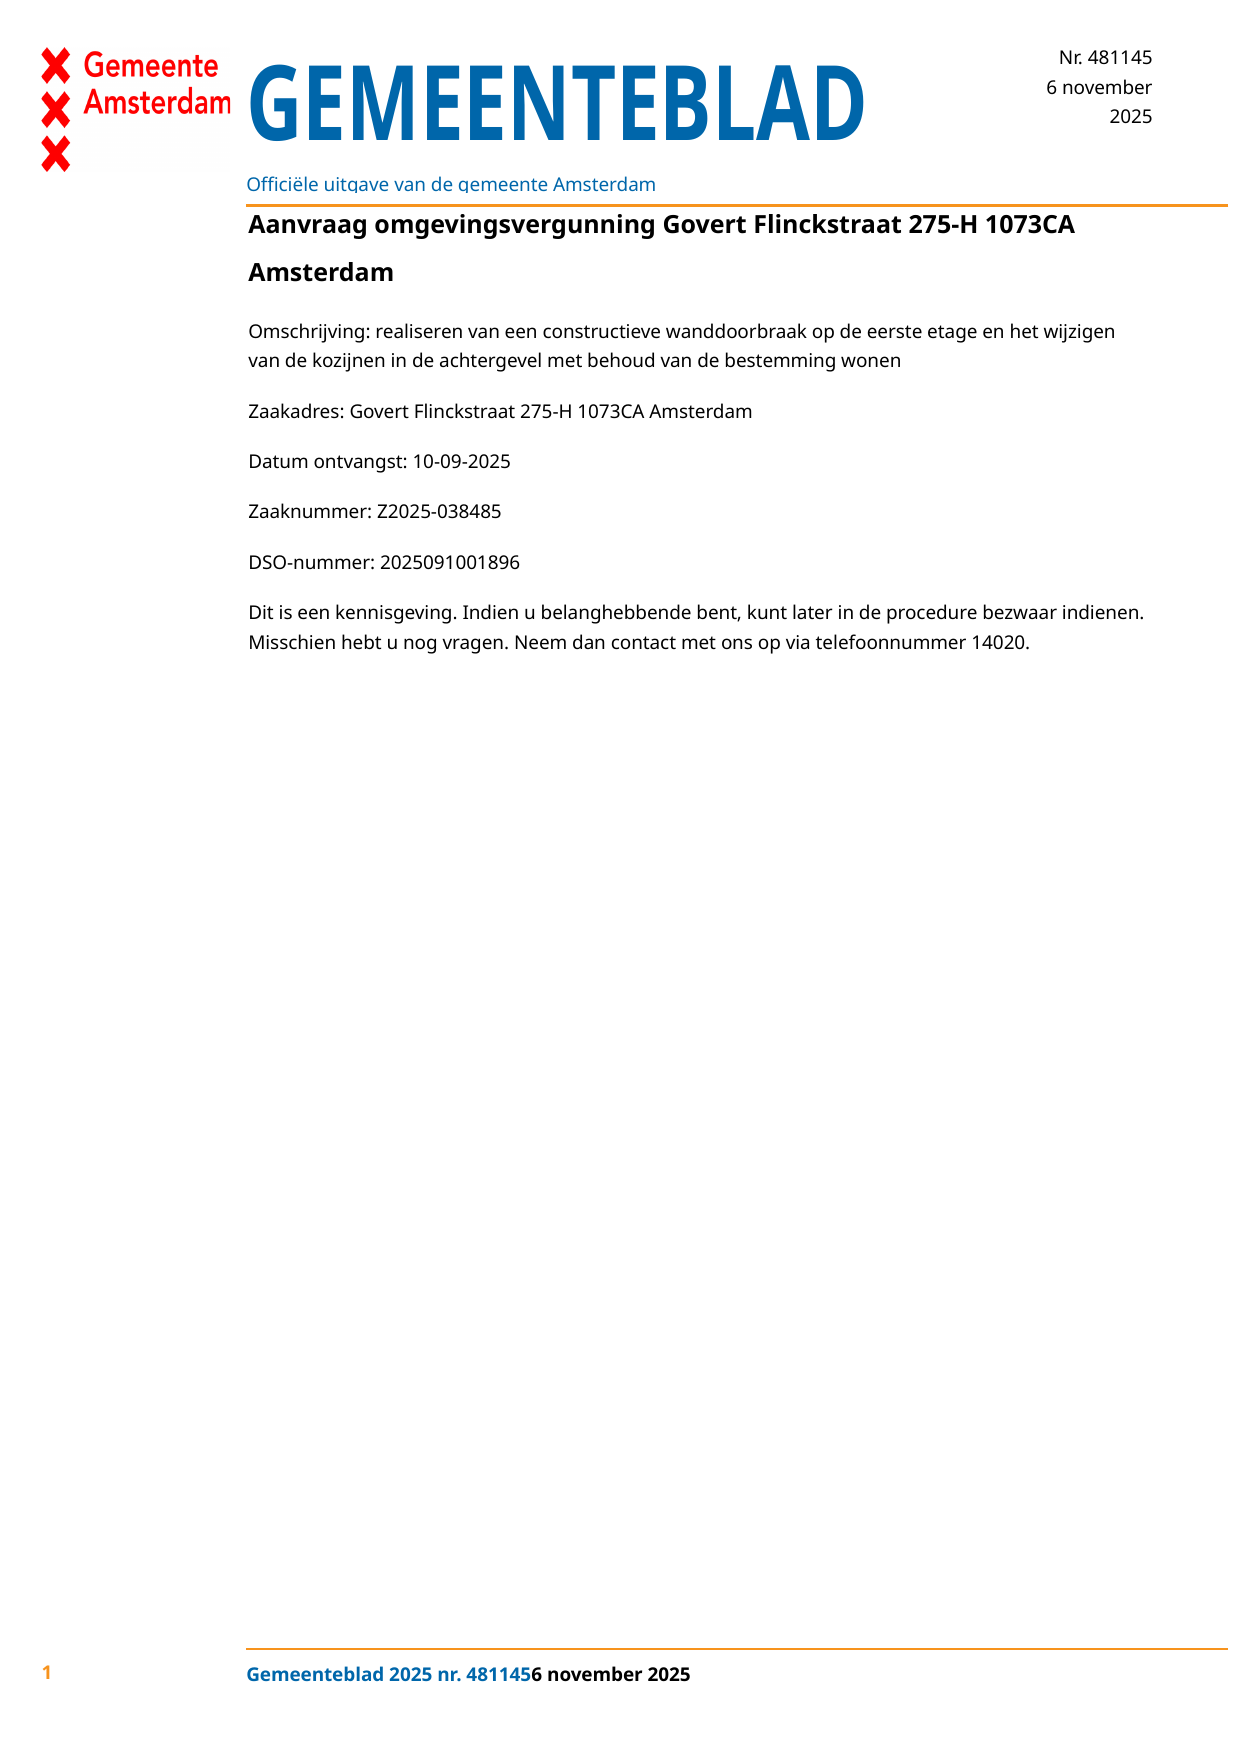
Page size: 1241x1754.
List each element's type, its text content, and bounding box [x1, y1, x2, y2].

text DSO-nummer: 2025091001896 [248, 549, 1152, 575]
text Aanvraag omgevingsvergunning Govert Flinckstraat 275-H 1073CA Amsterdam [248, 207, 1152, 288]
text Zaakadres: Govert Flinckstraat 275-H 1073CA Amsterdam [248, 398, 1152, 424]
text Omschrijving: realiseren van een constructieve wanddoorbraak op de eerste etage en het wijzigen van de kozijnen in de achtergevel met behoud van de bestemming wonen [248, 318, 1152, 373]
picture [41, 47, 231, 172]
text Zaaknummer: Z2025-038485 [248, 499, 1152, 524]
text Dit is een kennisgeving. Indien u belanghebbende bent, kunt later in de procedure bezwaar indienen. Misschien hebt u nog vragen. Neem dan contact met ons op via telefoonnummer 14020. [248, 599, 1152, 655]
text Datum ontvangst: 10-09-2025 [248, 448, 1152, 474]
